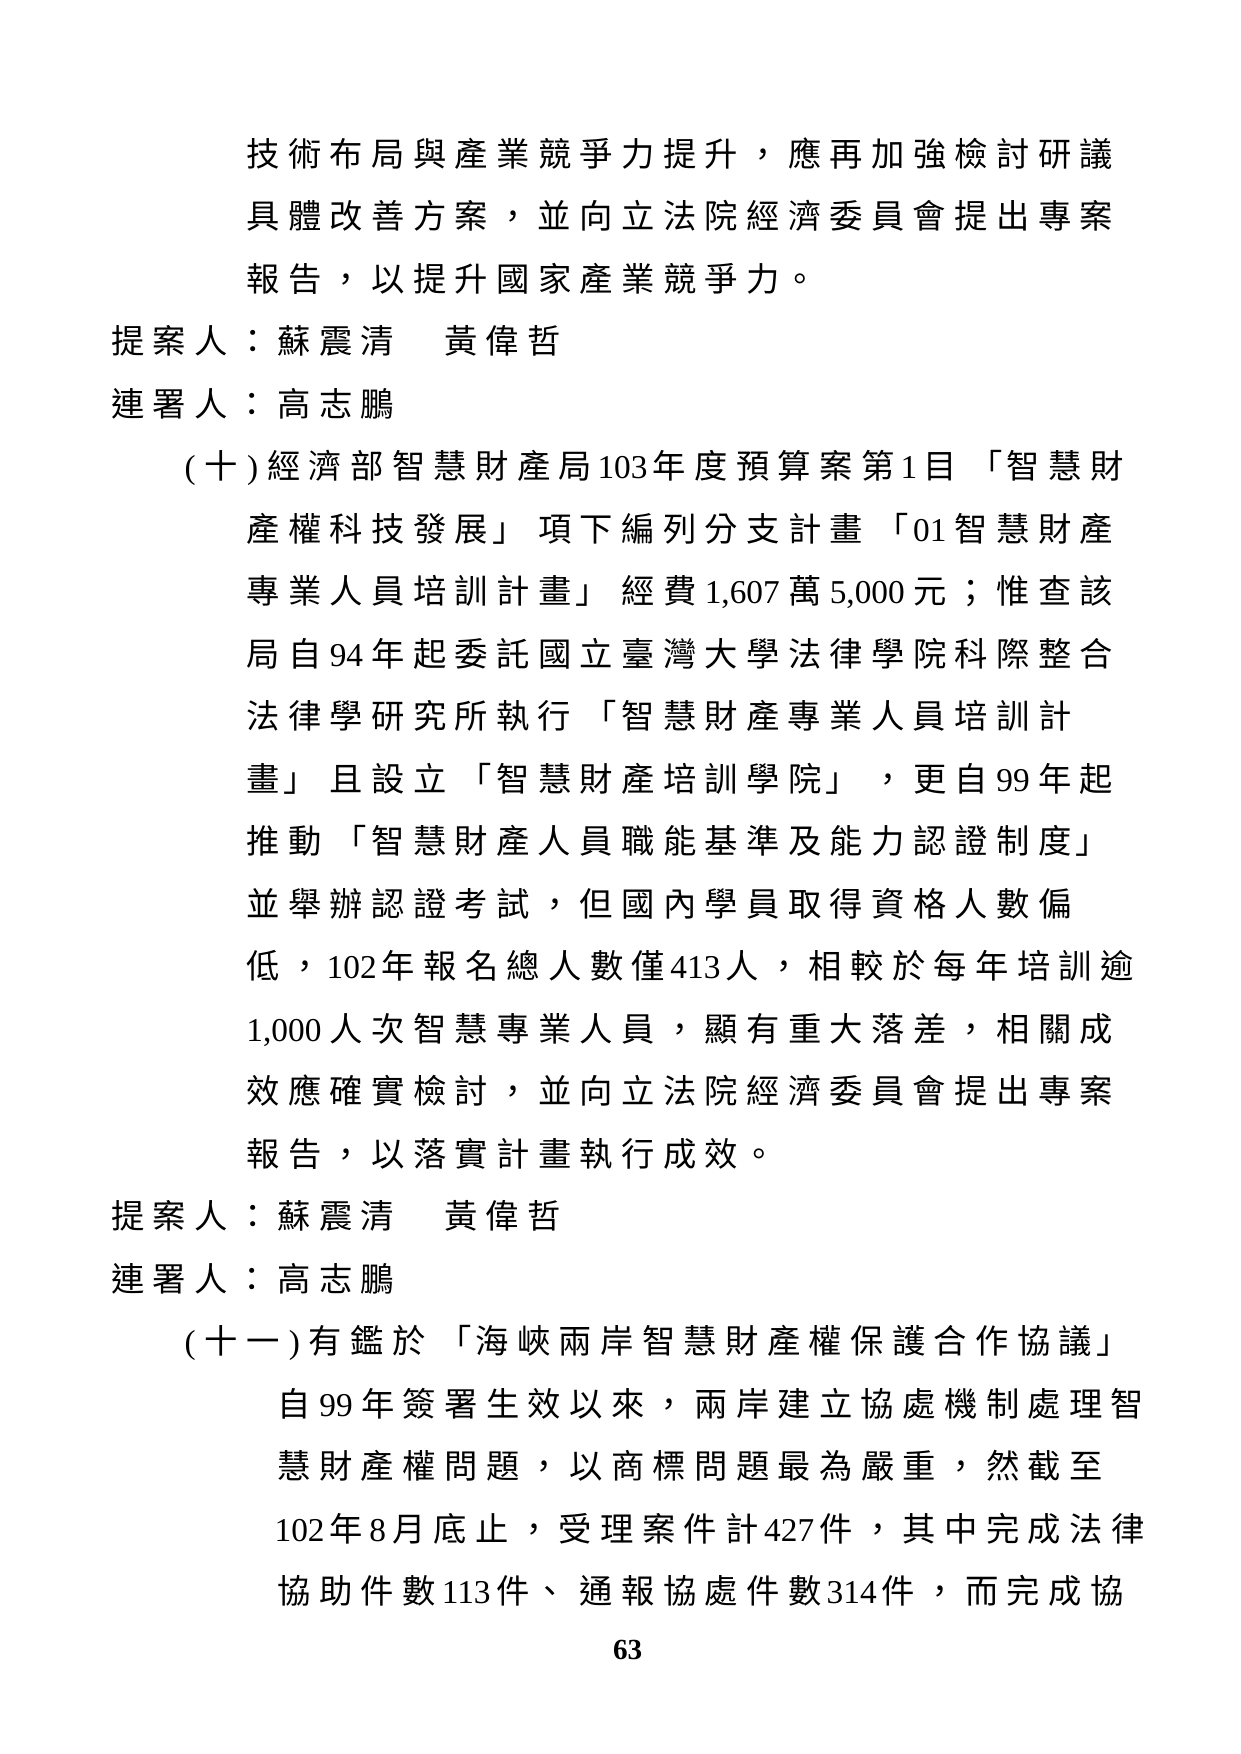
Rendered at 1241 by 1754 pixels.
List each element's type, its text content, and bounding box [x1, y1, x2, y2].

text 提案人：蘇震清 黃偉哲 [107, 298, 1044, 360]
text 連署人：高志鵬 [107, 360, 1044, 423]
text 提案人：蘇震清 黃偉哲 [107, 1173, 1044, 1235]
text 技術布局與產業競爭力提升，應再加強檢討研議具體改善方案，並向立法院經濟委員會提出專案報告，以提升國家產業競爭力。 [176, 110, 1148, 298]
text (十)經濟部智慧財產局103年度預算案第1目「智慧財產權科技發展」項下編列分支計畫「01智慧財產專業人員培訓計畫」經費1,607萬5,000元；惟查該局自94年起委託國立臺灣大學法律學院科際整合法律學研究所執行「智慧財產專業人員培訓計畫」且設立「智慧財產培訓學院」，更自99年起推動「智慧財產人員職能基準及能力認證制度」並舉辦認證考試，但國內學員取得資格人數偏低，102年報名總人數僅413人，相較於每年培訓逾1,000人次智慧專業人員，顯有重大落差，相關成效應確實檢討，並向立法院經濟委員會提出專案報告，以落實計畫執行成效。 [176, 423, 1148, 1173]
text (十一)有鑑於「海峽兩岸智慧財產權保護合作協議」自99年簽署生效以來，兩岸建立協處機制處理智慧財產權問題，以商標問題最為嚴重，然截至102年8月底止，受理案件計427件，其中完成法律協助件數113件、通報協處件數314件，而完成協 [176, 1298, 1148, 1610]
text 連署人：高志鵬 [107, 1235, 1044, 1298]
